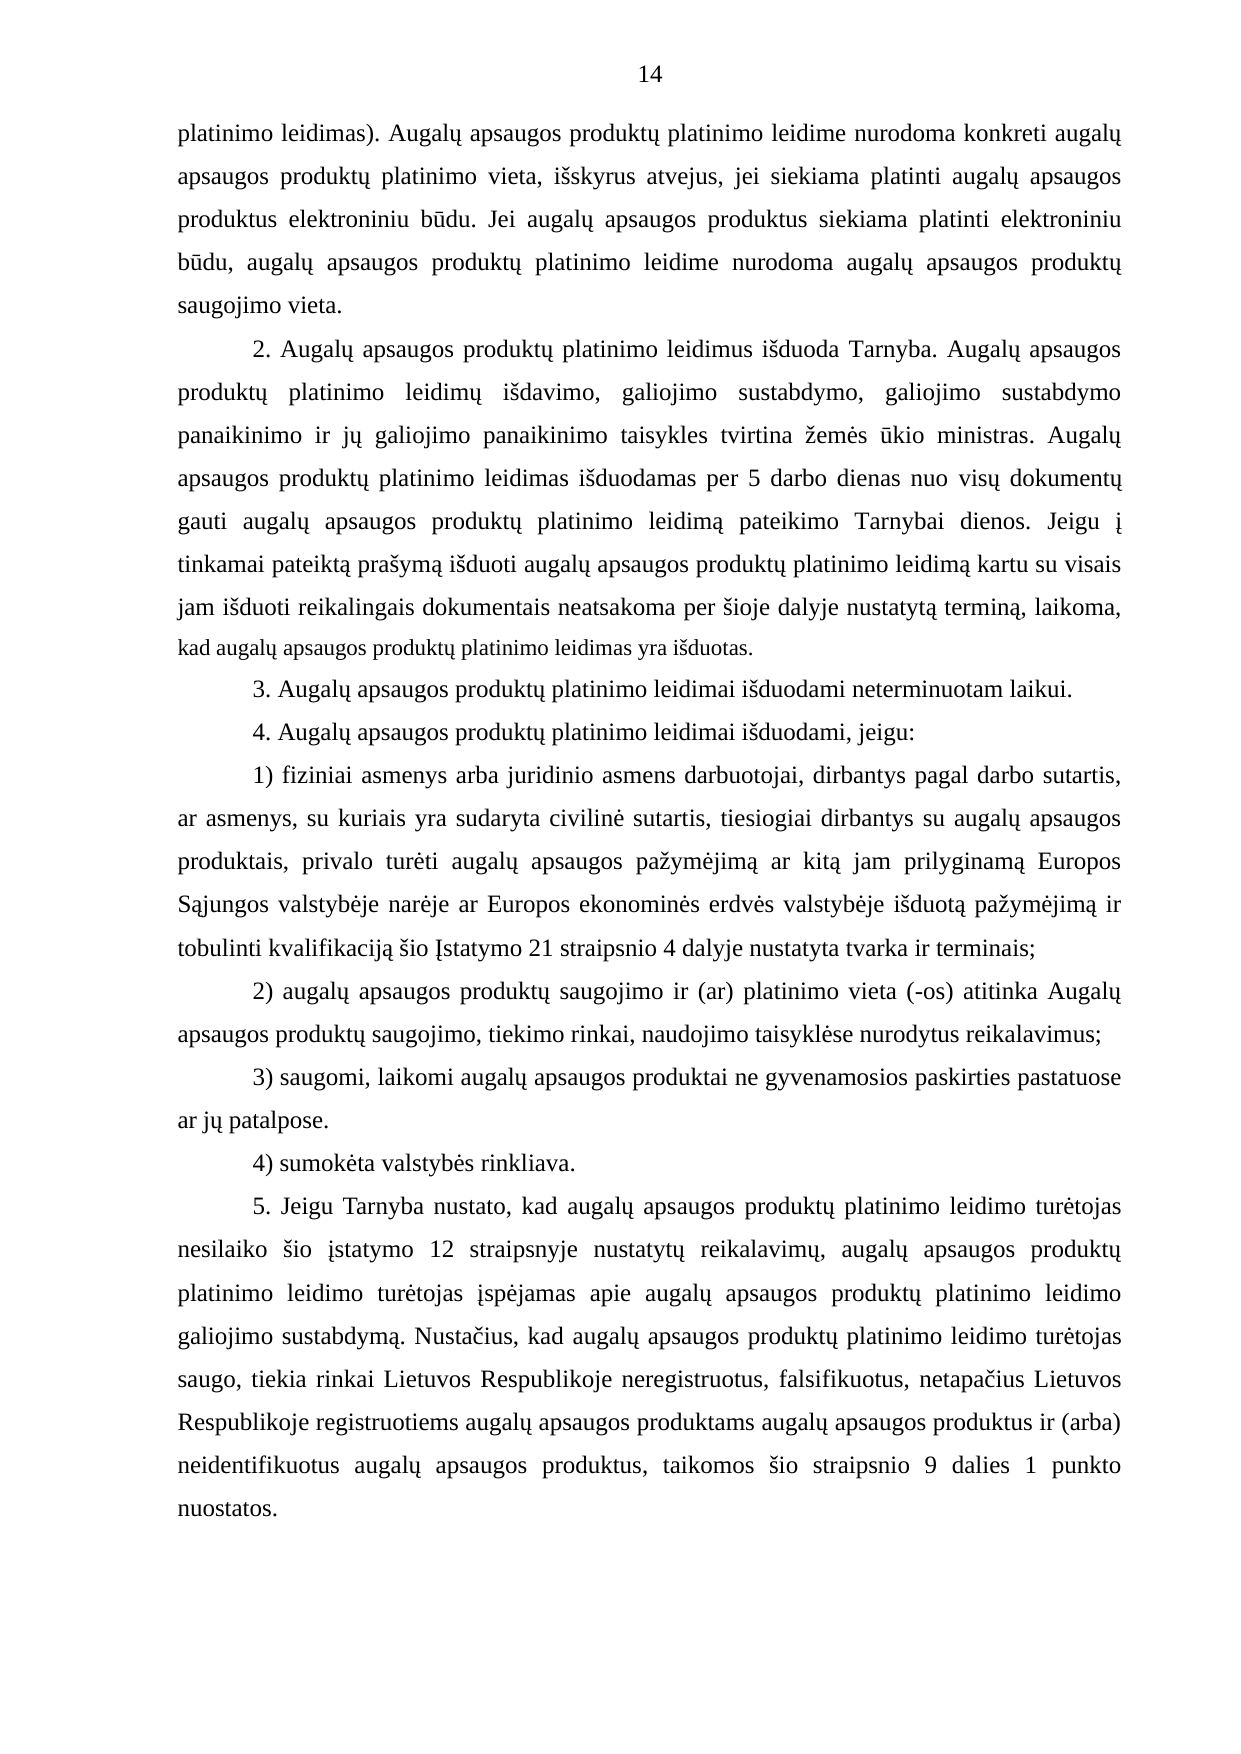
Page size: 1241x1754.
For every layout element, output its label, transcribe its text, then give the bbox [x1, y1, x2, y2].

text 2) augalų apsaugos produktų saugojimo ir (ar) platinimo vieta (-os) atitinka Augalų apsaugos produktų saugojimo, tiekimo rinkai, naudojimo taisyklėse nurodytus reikalavimus; [177, 976, 1122, 1048]
text 1) fiziniai asmenys arba juridinio asmens darbuotojai, dirbantys pagal darbo sutartis, ar asmenys, su kuriais yra sudaryta civilinė sutartis, tiesiogiai dirbantys su augalų apsaugos produktais, privalo turėti augalų apsaugos pažymėjimą ar kitą jam prilyginamą Europos Sąjungos valstybėje narėje ar Europos ekonominės erdvės valstybėje išduotą pažymėjimą ir tobulinti kvalifikaciją šio Įstatymo 21 straipsnio 4 dalyje nustatyta tvarka ir terminais; [177, 760, 1122, 961]
text 2. Augalų apsaugos produktų platinimo leidimus išduoda Tarnyba. Augalų apsaugos produktų platinimo leidimų išdavimo, galiojimo sustabdymo, galiojimo sustabdymo panaikinimo ir jų galiojimo panaikinimo taisykles tvirtina žemės ūkio ministras. Augalų apsaugos produktų platinimo leidimas išduodamas per 5 darbo dienas nuo visų dokumentų gauti augalų apsaugos produktų platinimo leidimą pateikimo Tarnybai dienos. Jeigu į tinkamai pateiktą prašymą išduoti augalų apsaugos produktų platinimo leidimą kartu su visais jam išduoti reikalingais dokumentais neatsakoma per šioje dalyje nustatytą terminą, laikoma, kad augalų apsaugos produktų platinimo leidimas yra išduotas. [177, 334, 1122, 661]
text 4) sumokėta valstybės rinkliava. [177, 1148, 1122, 1177]
text 5. Jeigu Tarnyba nustato, kad augalų apsaugos produktų platinimo leidimo turėtojas nesilaiko šio įstatymo 12 straipsnyje nustatytų reikalavimų, augalų apsaugos produktų platinimo leidimo turėtojas įspėjamas apie augalų apsaugos produktų platinimo leidimo galiojimo sustabdymą. Nustačius, kad augalų apsaugos produktų platinimo leidimo turėtojas saugo, tiekia rinkai Lietuvos Respublikoje neregistruotus, falsifikuotus, netapačius Lietuvos Respublikoje registruotiems augalų apsaugos produktams augalų apsaugos produktus ir (arba) neidentifikuotus augalų apsaugos produktus, taikomos šio straipsnio 9 dalies 1 punkto nuostatos. [177, 1191, 1122, 1522]
text 3. Augalų apsaugos produktų platinimo leidimai išduodami neterminuotam laikui. [177, 674, 1122, 703]
text 4. Augalų apsaugos produktų platinimo leidimai išduodami, jeigu: [177, 717, 1122, 746]
text 3) saugomi, laikomi augalų apsaugos produktai ne gyvenamosios paskirties pastatuose ar jų patalpose. [177, 1062, 1122, 1134]
text platinimo leidimas). Augalų apsaugos produktų platinimo leidime nurodoma konkreti augalų apsaugos produktų platinimo vieta, išskyrus atvejus, jei siekiama platinti augalų apsaugos produktus elektroniniu būdu. Jei augalų apsaugos produktus siekiama platinti elektroniniu būdu, augalų apsaugos produktų platinimo leidime nurodoma augalų apsaugos produktų saugojimo vieta. [177, 118, 1122, 319]
